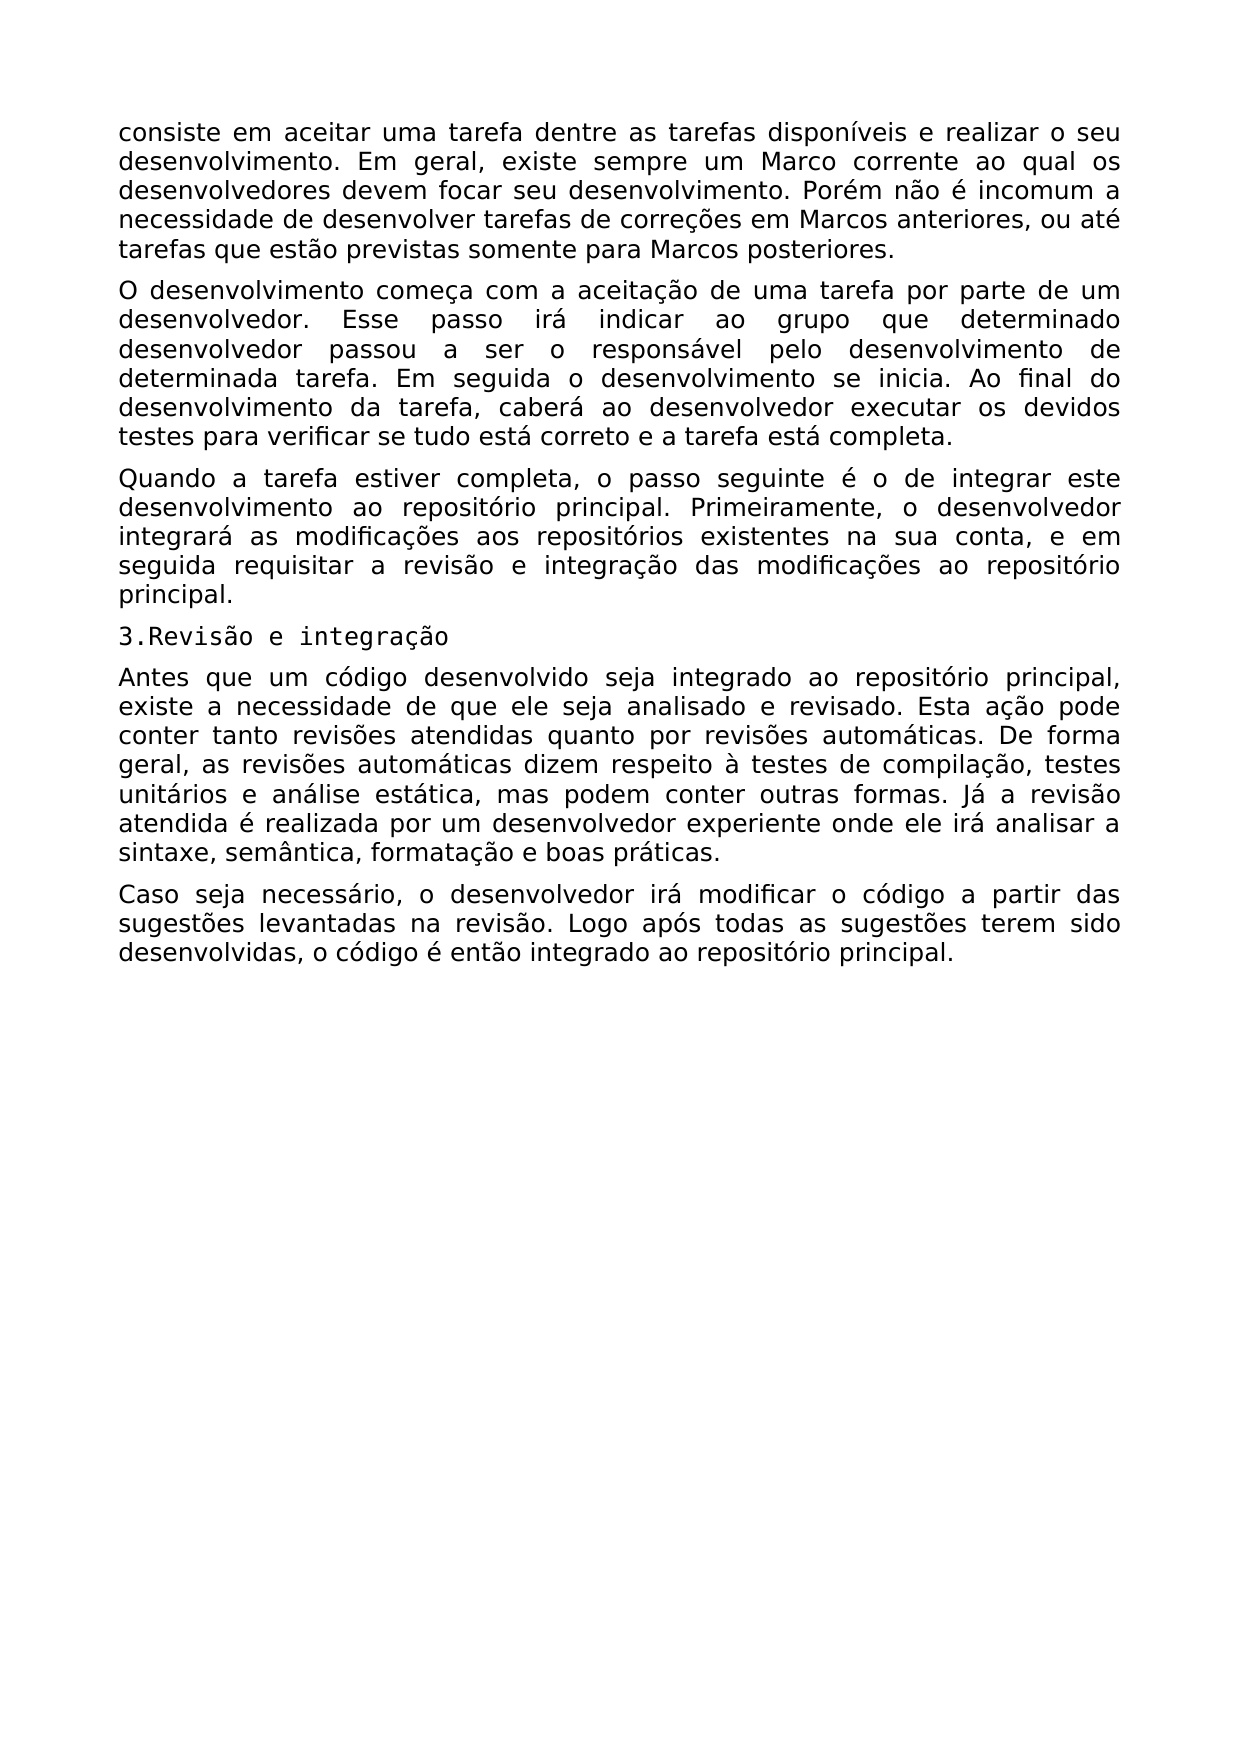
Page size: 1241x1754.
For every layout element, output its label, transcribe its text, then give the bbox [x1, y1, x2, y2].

text Antes que um código desenvolvido seja integrado ao repositório principal, existe a necessidade de que ele seja analisado e revisado. Esta ação pode conter tanto revisões atendidas quanto por revisões automáticas. De forma geral, as revisões automáticas dizem respeito à testes de compilação, testes unitários e análise estática, mas podem conter outras formas. Já a revisão atendida é realizada por um desenvolvedor experiente onde ele irá analisar a sintaxe, semântica, formatação e boas práticas. [118, 663, 1122, 867]
text consiste em aceitar uma tarefa dentre as tarefas disponíveis e realizar o seu desenvolvimento. Em geral, existe sempre um Marco corrente ao qual os desenvolvedores devem focar seu desenvolvimento. Porém não é incomum a necessidade de desenvolver tarefas de correções em Marcos anteriores, ou até tarefas que estão previstas somente para Marcos posteriores. [118, 118, 1122, 264]
text Caso seja necessário, o desenvolvedor irá modificar o código a partir das sugestões levantadas na revisão. Logo após todas as sugestões terem sido desenvolvidas, o código é então integrado ao repositório principal. [118, 880, 1122, 967]
text Quando a tarefa estiver completa, o passo seguinte é o de integrar este desenvolvimento ao repositório principal. Primeiramente, o desenvolvedor integrará as modificações aos repositórios existentes na sua conta, e em seguida requisitar a revisão e integração das modificações ao repositório principal. [118, 464, 1122, 610]
text O desenvolvimento começa com a aceitação de uma tarefa por parte de um desenvolvedor. Esse passo irá indicar ao grupo que determinado desenvolvedor passou a ser o responsável pelo desenvolvimento de determinada tarefa. Em seguida o desenvolvimento se inicia. Ao final do desenvolvimento da tarefa, caberá ao desenvolvedor executar os devidos testes para verificar se tudo está correto e a tarefa está completa. [118, 276, 1122, 451]
text 3.Revisão e integração [118, 622, 1122, 651]
